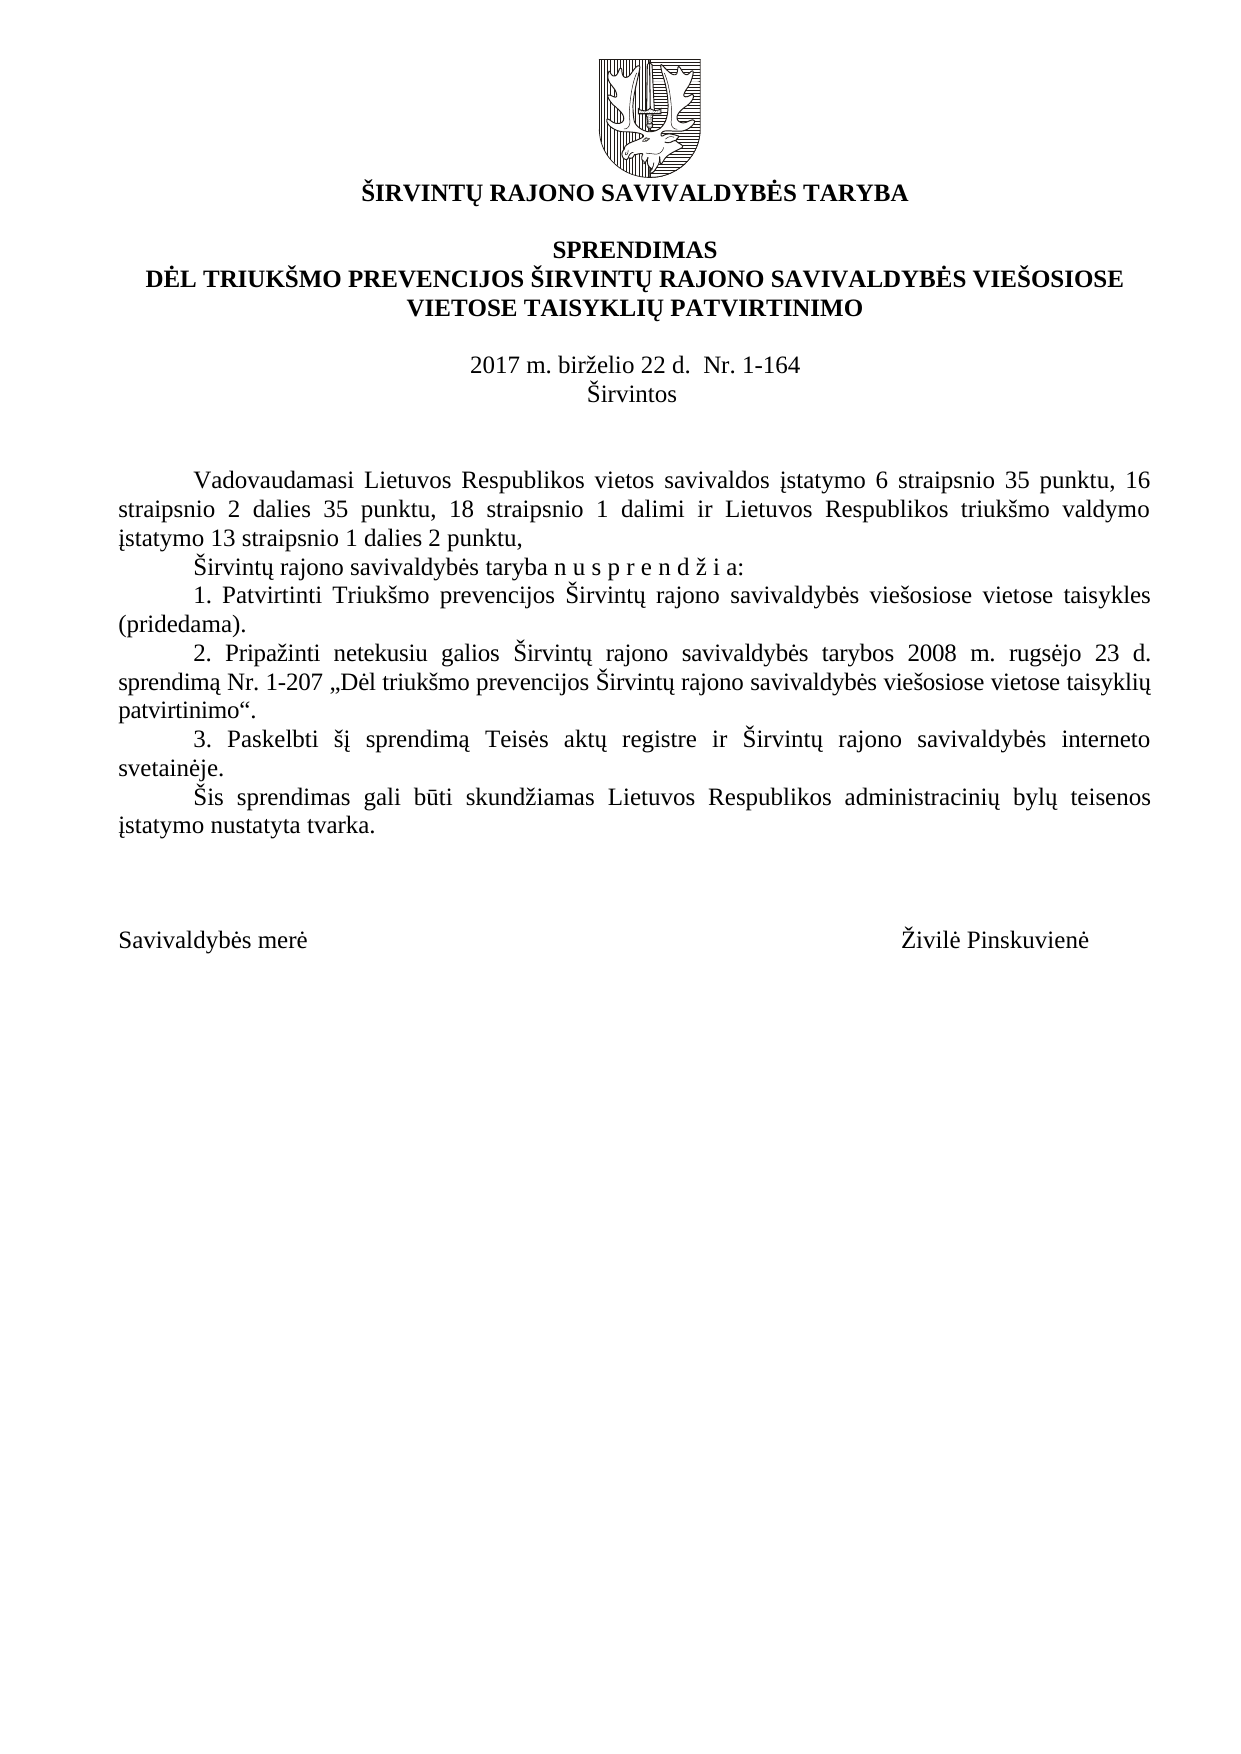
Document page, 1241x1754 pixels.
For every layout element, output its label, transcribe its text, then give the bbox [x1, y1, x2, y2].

text SPRENDIMAS [118, 235, 1152, 264]
text Širvintos [118, 379, 1152, 408]
text 1. Patvirtinti Triukšmo prevencijos Širvintų rajono savivaldybės viešosiose vietose taisykles (pridedama). [118, 580, 1152, 638]
text Vadovaudamasi Lietuvos Respublikos vietos savivaldos įstatymo 6 straipsnio 35 punktu, 16 straipsnio 2 dalies 35 punktu, 18 straipsnio 1 dalimi ir Lietuvos Respublikos triukšmo valdymo įstatymo 13 straipsnio 1 dalies 2 punktu, [118, 465, 1152, 552]
text 3. Paskelbti šį sprendimą Teisės aktų registre ir Širvintų rajono savivaldybės interneto svetainėje. [118, 724, 1152, 782]
text DĖL TRIUKŠMO PREVENCIJOS ŠIRVINTŲ RAJONO SAVIVALDYBĖS VIEŠOSIOSE VIETOSE TAISYKLIŲ PATVIRTINIMO [118, 264, 1152, 322]
text Šis sprendimas gali būti skundžiamas Lietuvos Respublikos administracinių bylų teisenos įstatymo nustatyta tvarka. [118, 782, 1152, 839]
text 2017 m. birželio 22 d. Nr. 1-164 [118, 350, 1152, 379]
text Širvintų rajono savivaldybės taryba n u s p r e n d ž i a: [118, 552, 1152, 580]
text ŠIRVINTŲ RAJONO SAVIVALDYBĖS TARYBA [118, 178, 1152, 207]
text Savivaldybės merė Živilė Pinskuvienė [118, 925, 1152, 954]
text 2. Pripažinti netekusiu galios Širvintų rajono savivaldybės tarybos 2008 m. rugsėjo 23 d. sprendimą Nr. 1-207 „Dėl triukšmo prevencijos Širvintų rajono savivaldybės viešosiose vietose taisyklių patvirtinimo“. [118, 638, 1152, 724]
